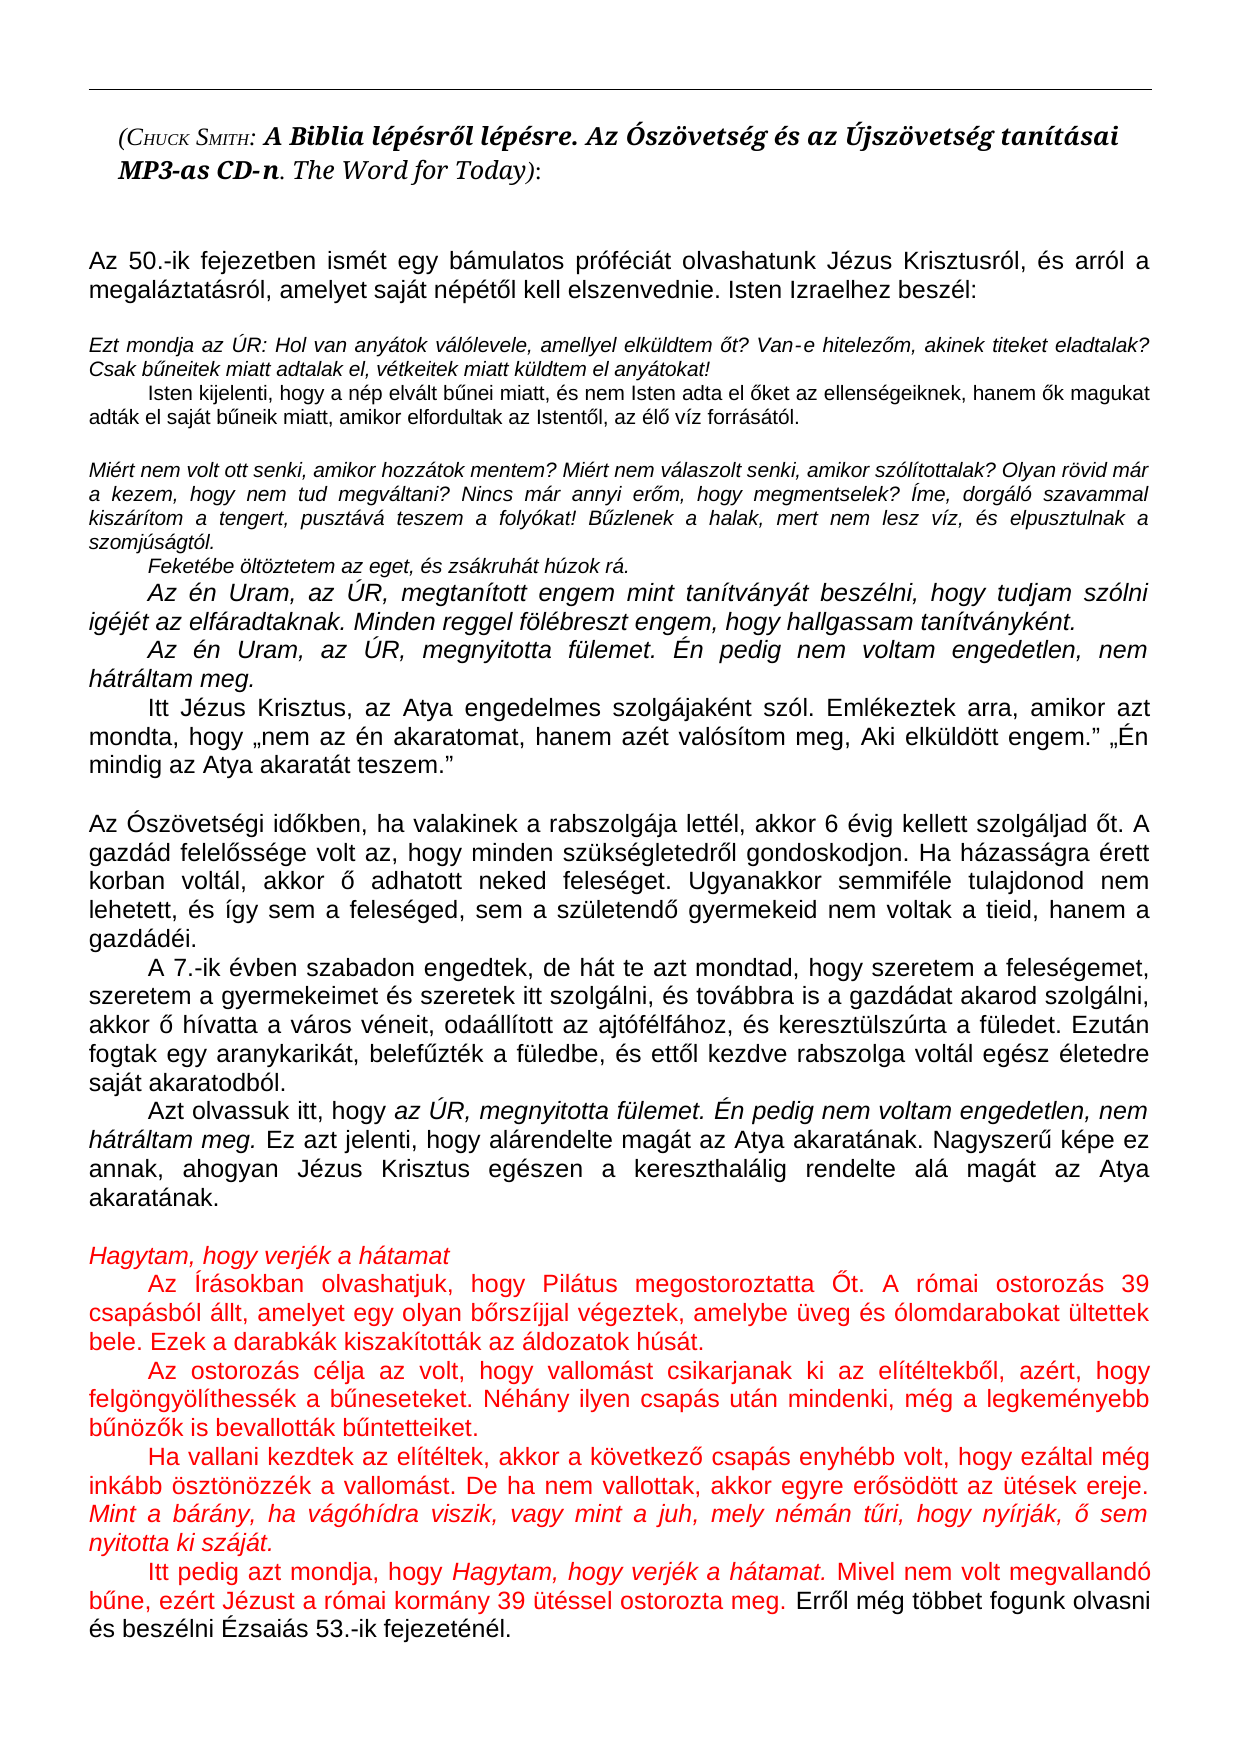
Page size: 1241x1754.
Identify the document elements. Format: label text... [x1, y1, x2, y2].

text Feketébe öltöztetem az eget, és zsákruhát húzok rá. [88, 554, 1152, 578]
text Itt pedig azt mondja, hogy Hagytam, hogy verjék a hátamat. Mivel nem volt megvallandó bűne, ezért Jézust a római kormány 39 ütéssel ostorozta meg. Erről még többet fogunk olvasni és beszélni Ézsaiás 53.-ik fejezeténél. [88, 1557, 1152, 1643]
text Az Ószövetségi időkben, ha valakinek a rabszolgája lettél, akkor 6 évig kellett szolgáljad őt. A gazdád felelőssége volt az, hogy minden szükségletedről gondoskodjon. Ha házasságra érett korban voltál, akkor ő adhatott neked feleséget. Ugyanakkor semmiféle tulajdonod nem lehetett, és így sem a feleséged, sem a születendő gyermekeid nem voltak a tieid, hanem a gazdádéi. [88, 809, 1152, 952]
text (Chuck Smith: A Biblia lépésről lépésre. Az Ószövetség és az Újszövetség tanításai MP3-as CD‑n. The Word for Today): [88, 90, 1152, 216]
text Az 50.-ik fejezetben ismét egy bámulatos próféciát olvashatunk Jézus Krisztusról, és arról a megaláztatásról, amelyet saját népétől kell elszenvednie. Isten Izraelhez beszél: [88, 246, 1152, 303]
text Az én Uram, az ÚR, megnyitotta fülemet. Én pedig nem voltam engedetlen, nem hátráltam meg. [88, 636, 1152, 693]
text Az én Uram, az ÚR, megtanított engem mint tanítványát beszélni, hogy tudjam szólni igéjét az elfáradtaknak. Minden reggel fölébreszt engem, hogy hallgassam tanítványként. [88, 578, 1152, 636]
text Miért nem volt ott senki, amikor hozzátok mentem? Miért nem válaszolt senki, amikor szólítottalak? Olyan rövid már a kezem, hogy nem tud megváltani? Nincs már annyi erőm, hogy megmentselek? Íme, dorgáló szavammal kiszárítom a tengert, pusztává teszem a folyókat! Bűzlenek a halak, mert nem lesz víz, és elpusztulnak a szomjúságtól. [88, 458, 1152, 554]
text Ezt mondja az ÚR: Hol van anyátok válólevele, amellyel elküldtem őt? Van‑e hitelezőm, akinek titeket eladtalak? Csak bűneitek miatt adtalak el, vétkeitek miatt küldtem el anyátokat! [88, 333, 1152, 381]
text Az ostorozás célja az volt, hogy vallomást csikarjanak ki az elítéltekből, azért, hogy felgöngyölíthessék a bűneseteket. Néhány ilyen csapás után mindenki, még a legkeményebb bűnözők is bevallották bűntetteiket. [88, 1356, 1152, 1442]
text Itt Jézus Krisztus, az Atya engedelmes szolgájaként szól. Emlékeztek arra, amikor azt mondta, hogy „nem az én akaratomat, hanem azét valósítom meg, Aki elküldött engem.” „Én mindig az Atya akaratát teszem.” [88, 693, 1152, 779]
text Hagytam, hogy verjék a hátamat [88, 1241, 1152, 1269]
text A 7.-ik évben szabadon engedtek, de hát te azt mondtad, hogy szeretem a feleségemet, szeretem a gyermekeimet és szeretek itt szolgálni, és továbbra is a gazdádat akarod szolgálni, akkor ő hívatta a város véneit, odaállított az ajtófélfához, és keresztülszúrta a füledet. Ezután fogtak egy aranykarikát, belefűzték a füledbe, és ettől kezdve rabszolga voltál egész életedre saját akaratodból. [88, 952, 1152, 1096]
text Az Írásokban olvashatjuk, hogy Pilátus megostoroztatta Őt. A római ostorozás 39 csapásból állt, amelyet egy olyan bőrszíjjal végeztek, amelybe üveg és ólomdarabokat ültettek bele. Ezek a darabkák kiszakították az áldozatok húsát. [88, 1269, 1152, 1356]
text Azt olvassuk itt, hogy az ÚR, megnyitotta fülemet. Én pedig nem voltam engedetlen, nem hátráltam meg. Ez azt jelenti, hogy alárendelte magát az Atya akaratának. Nagyszerű képe ez annak, ahogyan Jézus Krisztus egészen a kereszthalálig rendelte alá magát az Atya akaratának. [88, 1096, 1152, 1211]
text Isten kijelenti, hogy a nép elvált bűnei miatt, és nem Isten adta el őket az ellenségeiknek, hanem ők magukat adták el saját bűneik miatt, amikor elfordultak az Istentől, az élő víz forrásától. [88, 381, 1152, 429]
text Ha vallani kezdtek az elítéltek, akkor a következő csapás enyhébb volt, hogy ezáltal még inkább ösztönözzék a vallomást. De ha nem vallottak, akkor egyre erősödött az ütések ereje. Mint a bárány, ha vágóhídra viszik, vagy mint a juh, mely némán tűri, hogy nyírják, ő sem nyitotta ki száját. [88, 1442, 1152, 1557]
